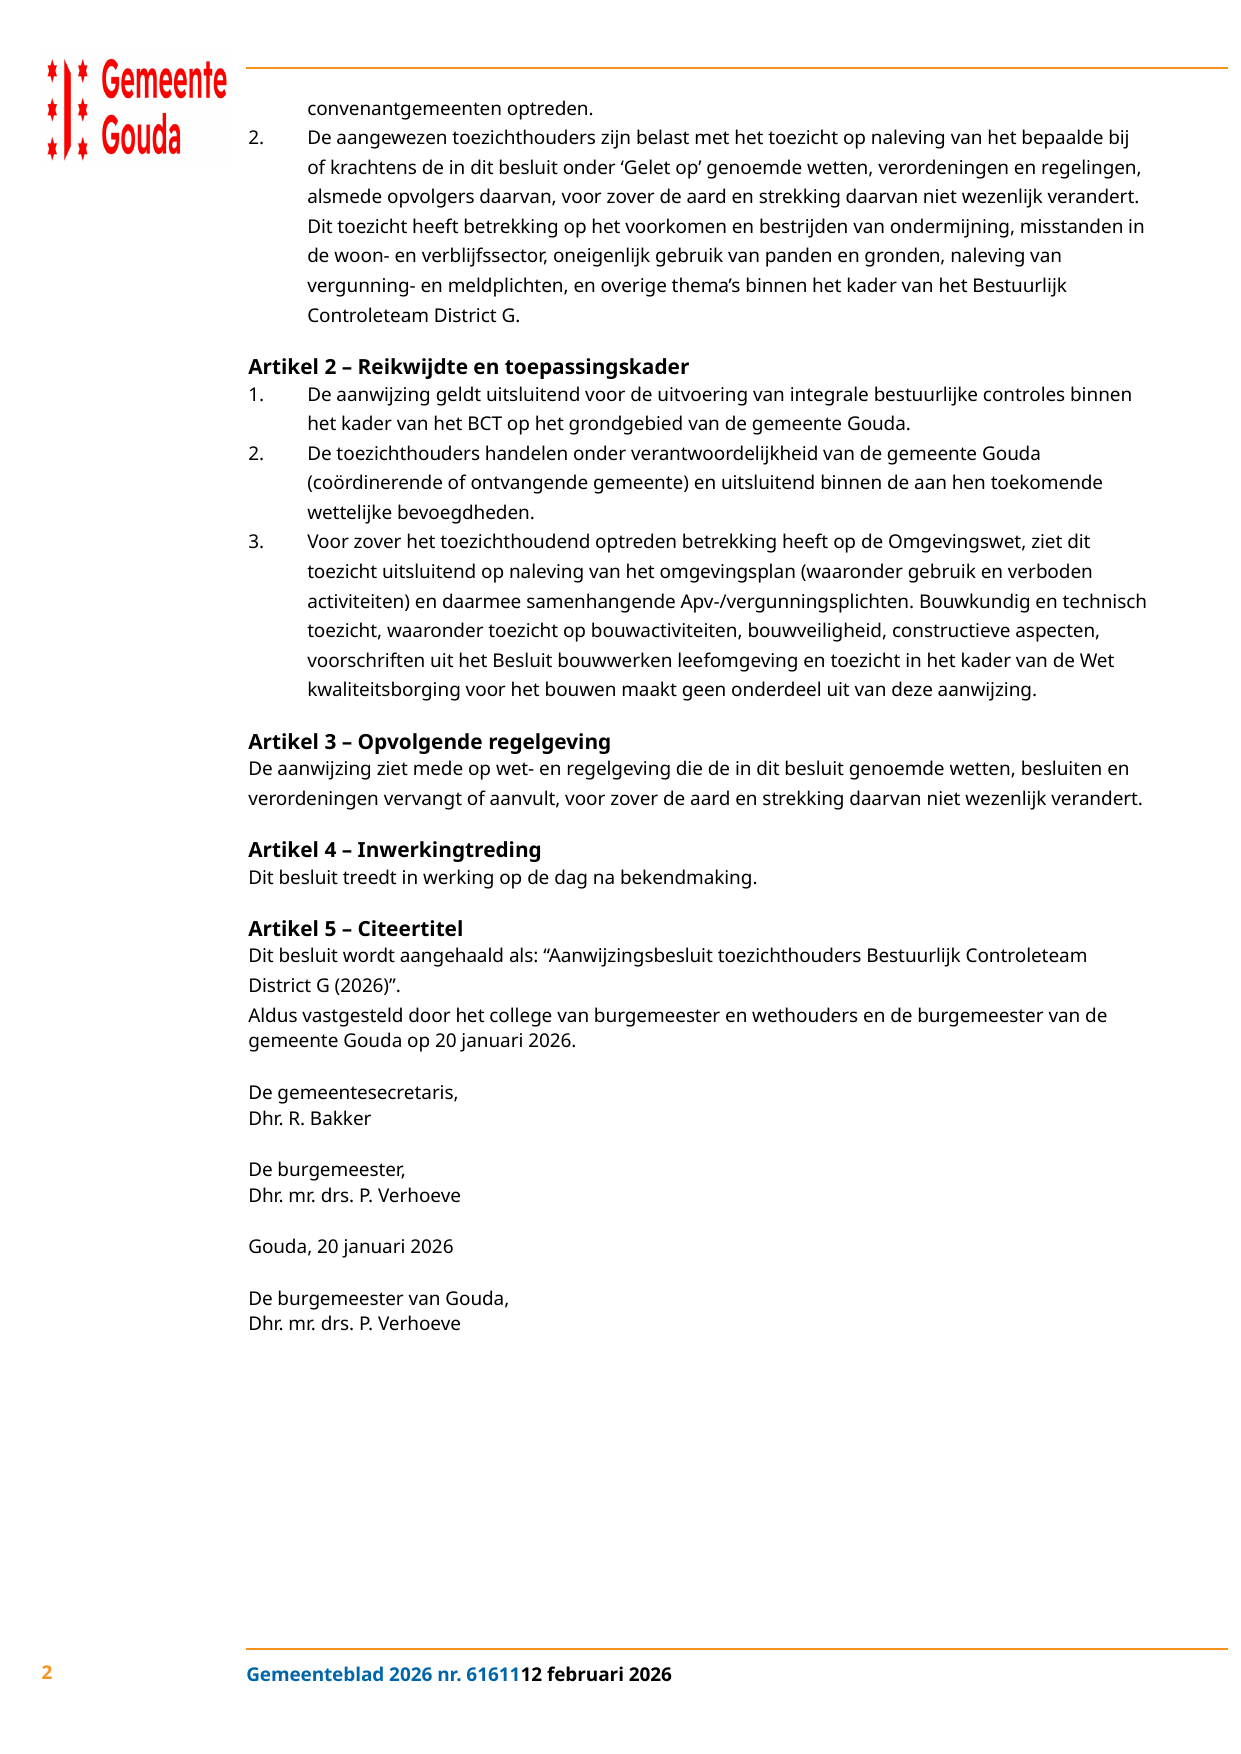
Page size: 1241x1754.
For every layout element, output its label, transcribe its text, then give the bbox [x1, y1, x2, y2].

text Artikel 5 – Citeertitel [248, 914, 1152, 943]
list De aangewezen toezichthouders zijn belast met het toezicht op naleving van het bepaalde bij of krachtens de in dit besluit onder ‘Gelet op’ genoemde wetten, verordeningen en regelingen, alsmede opvolgers daarvan, voor zover de aard en strekking daarvan niet wezenlijk verandert. Dit toezicht heeft betrekking op het voorkomen en bestrijden van ondermijning, misstanden in de woon- en verblijfssector, oneigenlijk gebruik van panden en gronden, naleving van vergunning- en meldplichten, en overige thema’s binnen het kader van het Bestuurlijk Controleteam District G. [248, 124, 1152, 328]
text Dhr. mr. drs. P. Verhoeve [248, 1182, 1152, 1208]
list De aanwijzing geldt uitsluitend voor de uitvoering van integrale bestuurlijke controles binnen het kader van het BCT op het grondgebied van de gemeente Gouda. [248, 381, 1152, 436]
text Dit besluit treedt in werking op de dag na bekendmaking. [248, 864, 1152, 889]
text De aanwijzing ziet mede op wet- en regelgeving die de in dit besluit genoemde wetten, besluiten en verordeningen vervangt of aanvult, voor zover de aard en strekking daarvan niet wezenlijk verandert. [248, 755, 1152, 811]
picture [41, 47, 231, 172]
text Artikel 4 – Inwerkingtreding [248, 835, 1152, 864]
text De gemeentesecretaris, [248, 1079, 1152, 1105]
list convenantgemeenten optreden. [248, 95, 1152, 121]
list De toezichthouders handelen onder verantwoordelijkheid van de gemeente Gouda (coördinerende of ontvangende gemeente) en uitsluitend binnen de aan hen toekomende wettelijke bevoegdheden. [248, 440, 1152, 525]
text De burgemeester, [248, 1156, 1152, 1182]
text Gouda, 20 januari 2026 [248, 1233, 1152, 1259]
text Dit besluit wordt aangehaald als: “Aanwijzingsbesluit toezichthouders Bestuurlijk Controleteam District G (2026)”. [248, 943, 1152, 998]
text Dhr. R. Bakker [248, 1105, 1152, 1131]
text Dhr. mr. drs. P. Verhoeve [248, 1311, 1152, 1336]
text Artikel 3 – Opvolgende regelgeving [248, 727, 1152, 755]
text Artikel 2 – Reikwijdte en toepassingskader [248, 352, 1152, 381]
text De burgemeester van Gouda, [248, 1285, 1152, 1311]
list Voor zover het toezichthoudend optreden betrekking heeft op de Omgevingswet, ziet dit toezicht uitsluitend op naleving van het omgevingsplan (waaronder gebruik en verboden activiteiten) en daarmee samenhangende Apv-/vergunningsplichten. Bouwkundig en technisch toezicht, waaronder toezicht op bouwactiviteiten, bouwveiligheid, constructieve aspecten, voorschriften uit het Besluit bouwwerken leefomgeving en toezicht in het kader van de Wet kwaliteitsborging voor het bouwen maakt geen onderdeel uit van deze aanwijzing. [248, 529, 1152, 702]
text Aldus vastgesteld door het college van burgemeester en wethouders en de burgemeester van de gemeente Gouda op 20 januari 2026. [248, 1002, 1152, 1053]
